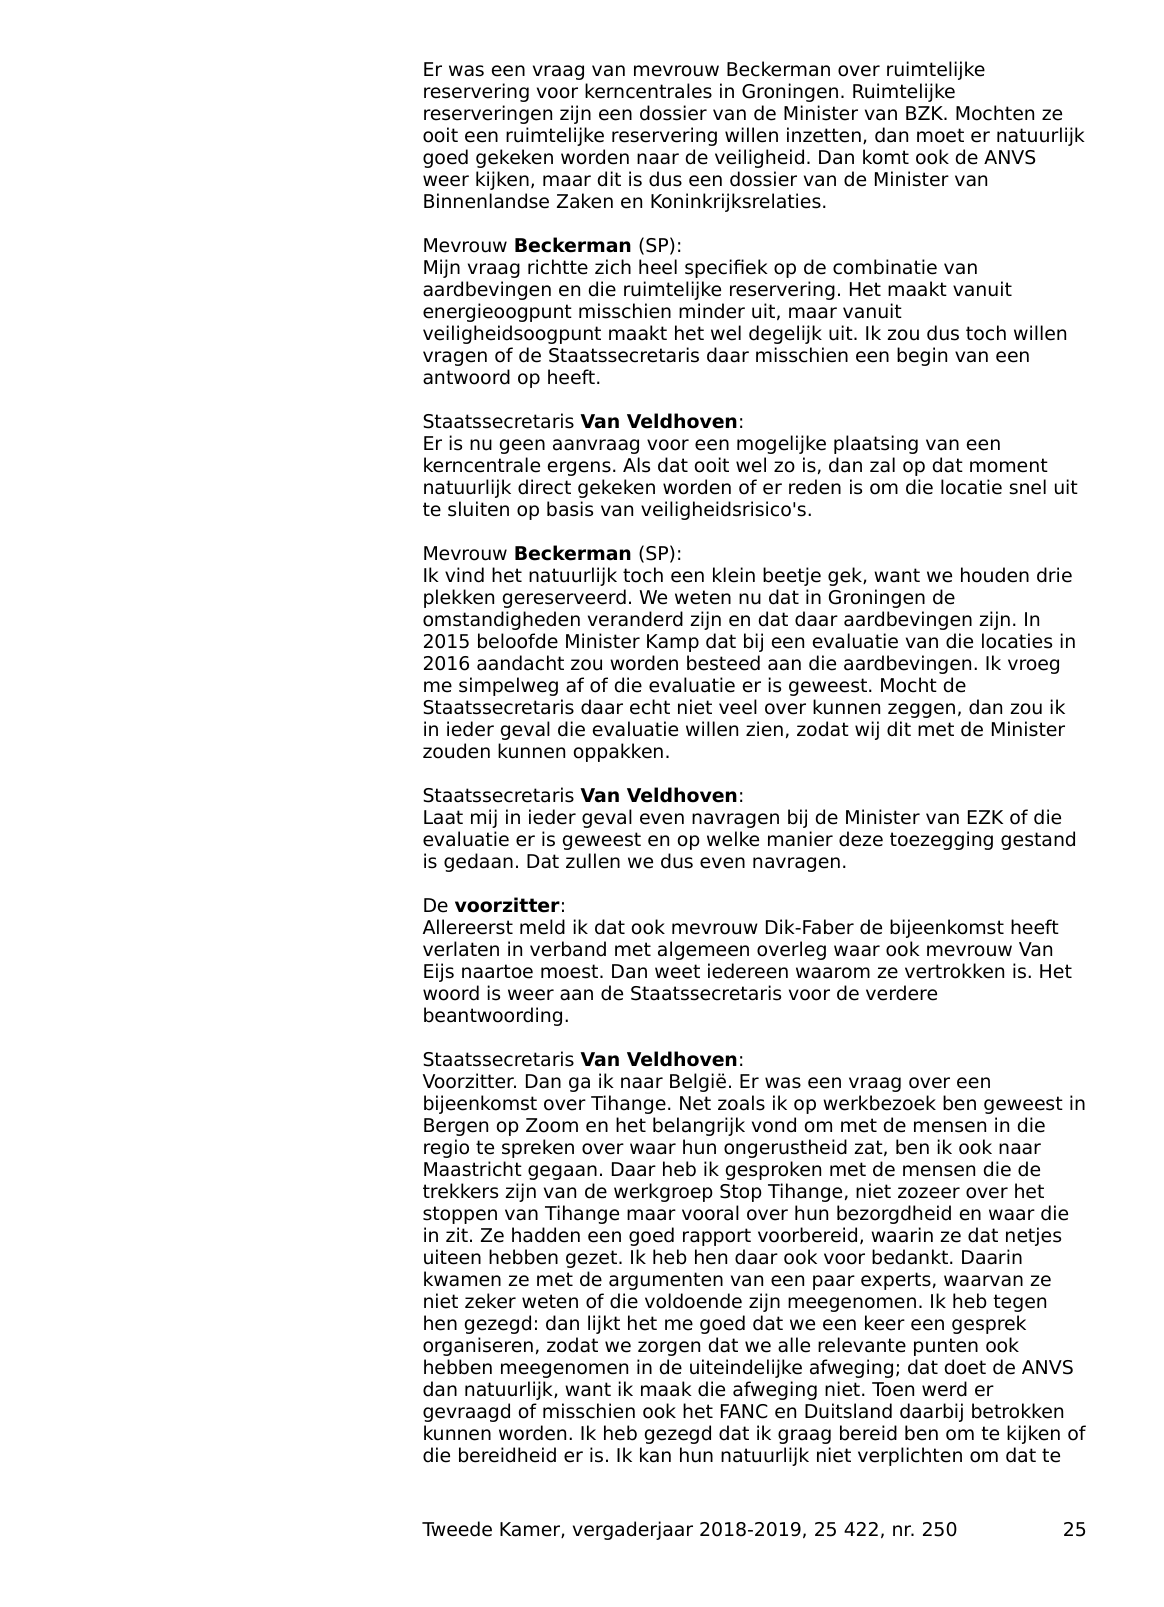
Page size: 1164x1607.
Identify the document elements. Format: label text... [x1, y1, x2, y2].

text Mevrouw Beckerman (SP): [422, 235, 1087, 257]
text Staatssecretaris Van Veldhoven: [422, 1049, 1087, 1071]
text De voorzitter: [422, 895, 1087, 917]
text Laat mij in ieder geval even navragen bij de Minister van EZK of die evaluatie er is geweest en op welke manier deze toezegging gestand is gedaan. Dat zullen we dus even navragen. [422, 807, 1087, 873]
text Ik vind het natuurlijk toch een klein beetje gek, want we houden drie plekken gereserveerd. We weten nu dat in Groningen de omstandigheden veranderd zijn en dat daar aardbevingen zijn. In 2015 beloofde Minister Kamp dat bij een evaluatie van die locaties in 2016 aandacht zou worden besteed aan die aardbevingen. Ik vroeg me simpelweg af of die evaluatie er is geweest. Mocht de Staatssecretaris daar echt niet veel over kunnen zeggen, dan zou ik in ieder geval die evaluatie willen zien, zodat wij dit met de Minister zouden kunnen oppakken. [422, 565, 1087, 763]
text Staatssecretaris Van Veldhoven: [422, 411, 1087, 433]
text Mevrouw Beckerman (SP): [422, 543, 1087, 565]
text Staatssecretaris Van Veldhoven: [422, 785, 1087, 807]
text Allereerst meld ik dat ook mevrouw Dik-Faber de bijeenkomst heeft verlaten in verband met algemeen overleg waar ook mevrouw Van Eijs naartoe moest. Dan weet iedereen waarom ze vertrokken is. Het woord is weer aan de Staatssecretaris voor de verdere beantwoording. [422, 917, 1087, 1027]
text Mijn vraag richtte zich heel specifiek op de combinatie van aardbevingen en die ruimtelijke reservering. Het maakt vanuit energieoogpunt misschien minder uit, maar vanuit veiligheidsoogpunt maakt het wel degelijk uit. Ik zou dus toch willen vragen of de Staatssecretaris daar misschien een begin van een antwoord op heeft. [422, 257, 1087, 389]
text Er was een vraag van mevrouw Beckerman over ruimtelijke reservering voor kerncentrales in Groningen. Ruimtelijke reserveringen zijn een dossier van de Minister van BZK. Mochten ze ooit een ruimtelijke reservering willen inzetten, dan moet er natuurlijk goed gekeken worden naar de veiligheid. Dan komt ook de ANVS weer kijken, maar dit is dus een dossier van de Minister van Binnenlandse Zaken en Koninkrijksrelaties. [422, 59, 1087, 213]
text Er is nu geen aanvraag voor een mogelijke plaatsing van een kerncentrale ergens. Als dat ooit wel zo is, dan zal op dat moment natuurlijk direct gekeken worden of er reden is om die locatie snel uit te sluiten op basis van veiligheidsrisico's. [422, 433, 1087, 521]
text Voorzitter. Dan ga ik naar België. Er was een vraag over een bijeenkomst over Tihange. Net zoals ik op werkbezoek ben geweest in Bergen op Zoom en het belangrijk vond om met de mensen in die regio te spreken over waar hun ongerustheid zat, ben ik ook naar Maastricht gegaan. Daar heb ik gesproken met de mensen die de trekkers zijn van de werkgroep Stop Tihange, niet zozeer over het stoppen van Tihange maar vooral over hun bezorgdheid en waar die in zit. Ze hadden een goed rapport voorbereid, waarin ze dat netjes uiteen hebben gezet. Ik heb hen daar ook voor bedankt. Daarin kwamen ze met de argumenten van een paar experts, waarvan ze niet zeker weten of die voldoende zijn meegenomen. Ik heb tegen hen gezegd: dan lijkt het me goed dat we een keer een gesprek organiseren, zodat we zorgen dat we alle relevante punten ook hebben meegenomen in de uiteindelijke afweging; dat doet de ANVS dan natuurlijk, want ik maak die afweging niet. Toen werd er gevraagd of misschien ook het FANC en Duitsland daarbij betrokken kunnen worden. Ik heb gezegd dat ik graag bereid ben om te kijken of die bereidheid er is. Ik kan hun natuurlijk niet verplichten om dat te [422, 1071, 1087, 1467]
